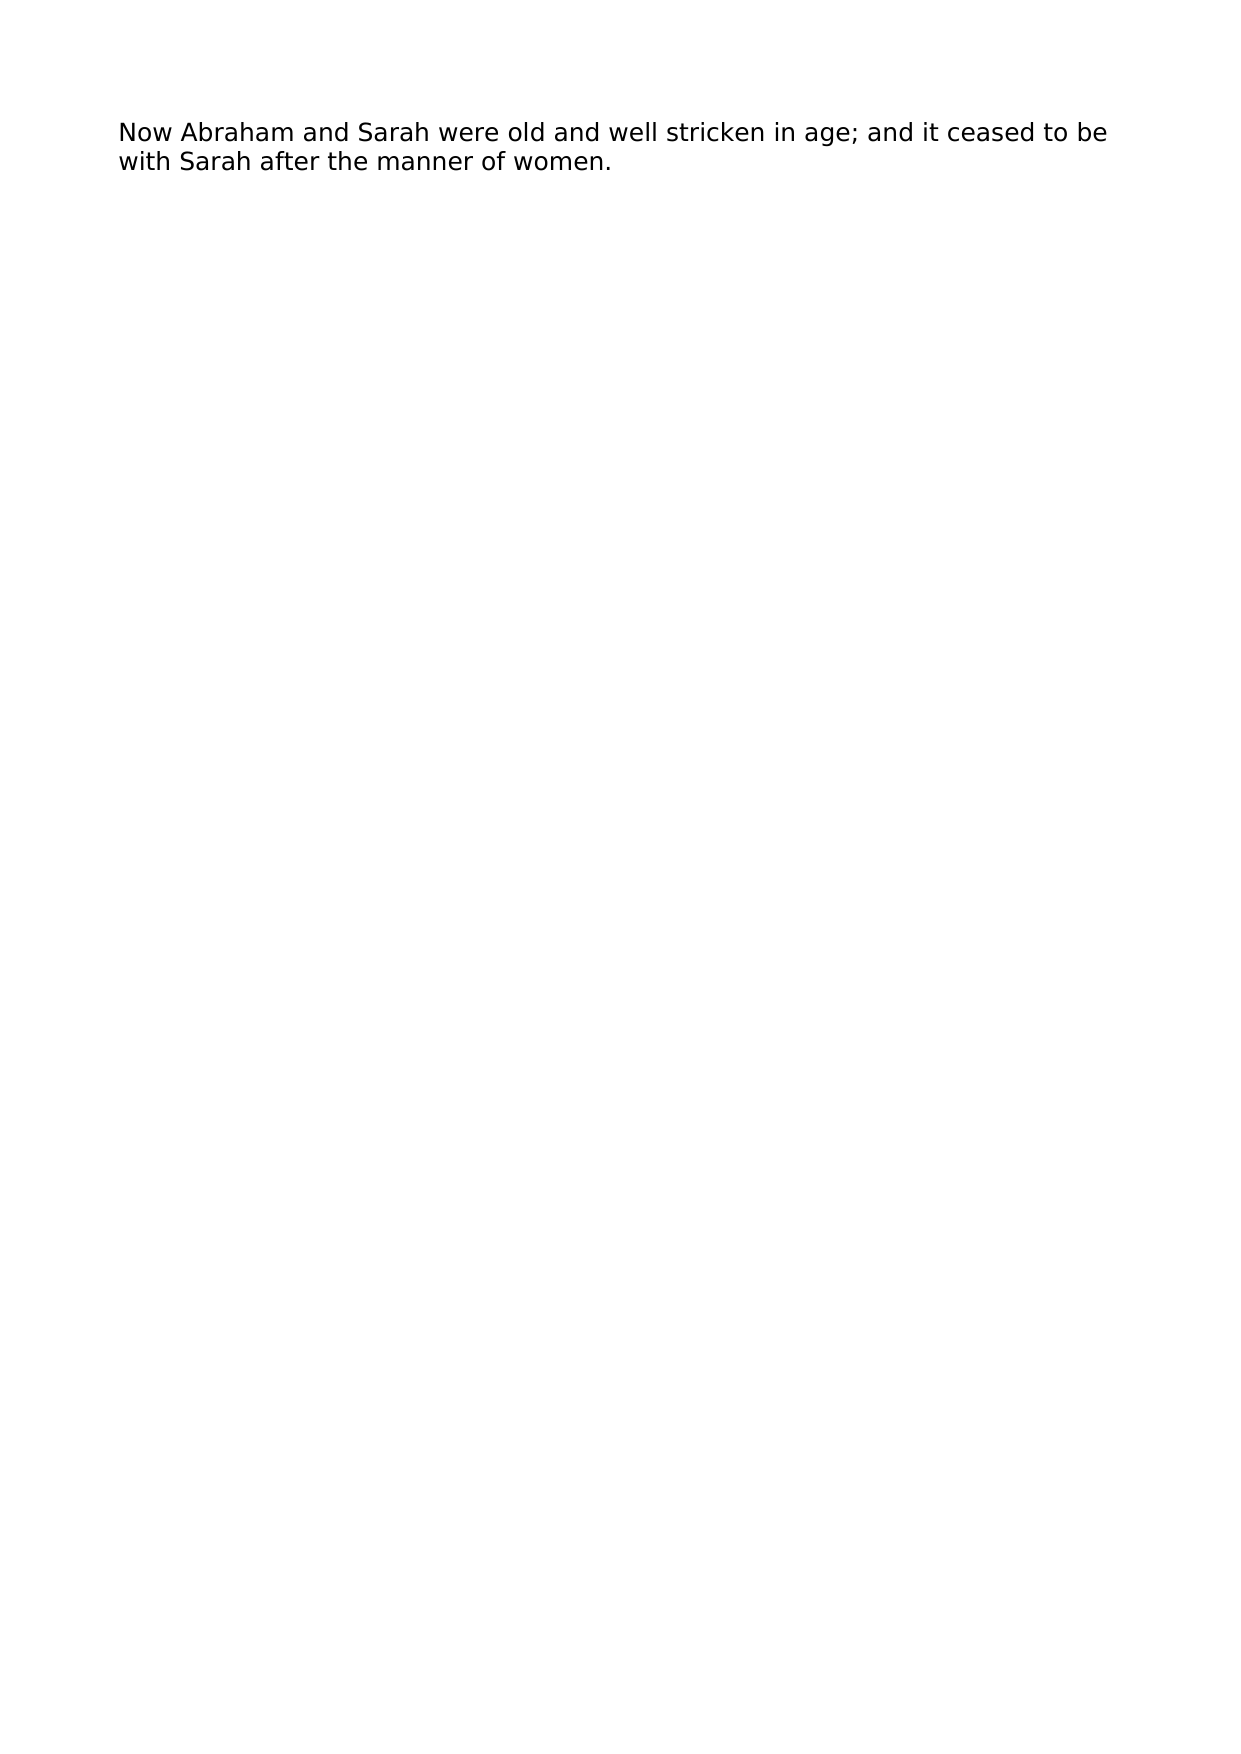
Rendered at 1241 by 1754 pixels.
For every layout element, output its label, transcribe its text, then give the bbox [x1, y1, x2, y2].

text Now Abraham and Sarah were old and well stricken in age; and it ceased to be with Sarah after the manner of women. [118, 118, 1122, 176]
